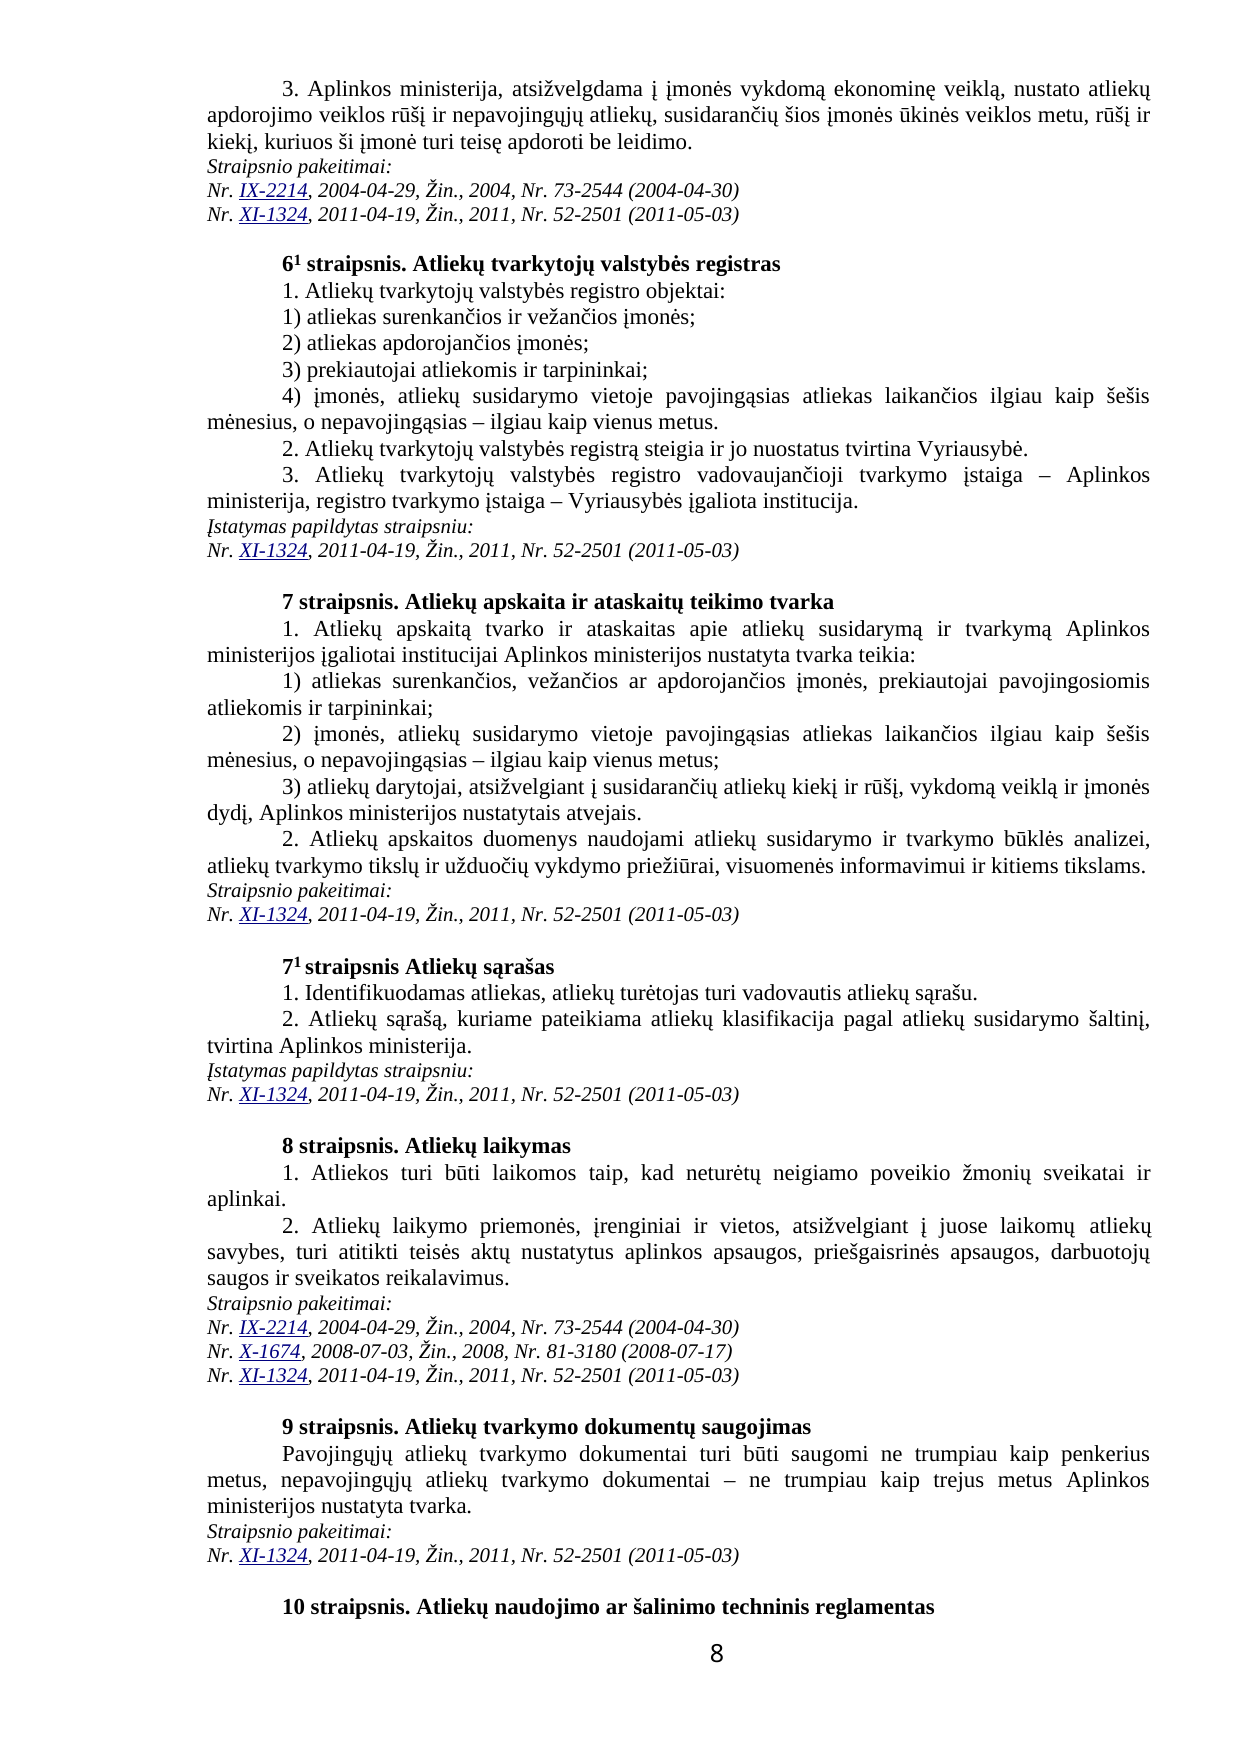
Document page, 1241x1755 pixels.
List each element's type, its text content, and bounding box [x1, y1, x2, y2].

text Įstatymas papildytas straipsniu: [207, 514, 1152, 538]
text 1. Identifikuodamas atliekas, atliekų turėtojas turi vadovautis atliekų sąrašu. [207, 979, 1152, 1005]
text 4) įmonės, atliekų susidarymo vietoje pavojingąsias atliekas laikančios ilgiau kaip šešis mėnesius, o nepavojingąsias – ilgiau kaip vienus metus. [207, 382, 1152, 435]
text 10 straipsnis. Atliekų naudojimo ar šalinimo techninis reglamentas [207, 1593, 1152, 1619]
text Straipsnio pakeitimai: [207, 154, 1152, 178]
text 61 straipsnis. Atliekų tvarkytojų valstybės registras [207, 250, 1152, 277]
text 2. Atliekų tvarkytojų valstybės registrą steigia ir jo nuostatus tvirtina Vyriausybė. [207, 435, 1152, 461]
text 2. Atliekų sąrašą, kuriame pateikiama atliekų klasifikacija pagal atliekų susidarymo šaltinį, tvirtina Aplinkos ministerija. [207, 1005, 1152, 1058]
text 3. Aplinkos ministerija, atsižvelgdama į įmonės vykdomą ekonominę veiklą, nustato atliekų apdorojimo veiklos rūšį ir nepavojingųjų atliekų, susidarančių šios įmonės ūkinės veiklos metu, rūšį ir kiekį, kuriuos ši įmonė turi teisę apdoroti be leidimo. [207, 75, 1152, 154]
text Nr. IX-2214, 2004-04-29, Žin., 2004, Nr. 73-2544 (2004-04-30) [207, 1315, 1152, 1339]
text Nr. XI-1324, 2011-04-19, Žin., 2011, Nr. 52-2501 (2011-05-03) [207, 1082, 1152, 1106]
text Straipsnio pakeitimai: [207, 1291, 1152, 1315]
text Nr. XI-1324, 2011-04-19, Žin., 2011, Nr. 52-2501 (2011-05-03) [207, 1543, 1152, 1567]
text 1. Atliekų apskaitą tvarko ir ataskaitas apie atliekų susidarymą ir tvarkymą Aplinkos ministerijos įgaliotai institucijai Aplinkos ministerijos nustatyta tvarka teikia: [207, 615, 1152, 667]
text 2. Atliekų laikymo priemonės, įrenginiai ir vietos, atsižvelgiant į juose laikomų atliekų savybes, turi atitikti teisės aktų nustatytus aplinkos apsaugos, priešgaisrinės apsaugos, darbuotojų saugos ir sveikatos reikalavimus. [207, 1212, 1152, 1291]
text Nr. XI-1324, 2011-04-19, Žin., 2011, Nr. 52-2501 (2011-05-03) [207, 202, 1152, 226]
text 1) atliekas surenkančios ir vežančios įmonės; [207, 303, 1152, 329]
text Nr. X-1674, 2008-07-03, Žin., 2008, Nr. 81-3180 (2008-07-17) [207, 1339, 1152, 1363]
text 3) atliekų darytojai, atsižvelgiant į susidarančių atliekų kiekį ir rūšį, vykdomą veiklą ir įmonės dydį, Aplinkos ministerijos nustatytais atvejais. [207, 773, 1152, 826]
text 8 straipsnis. Atliekų laikymas [207, 1133, 1152, 1159]
text Nr. XI-1324, 2011-04-19, Žin., 2011, Nr. 52-2501 (2011-05-03) [207, 902, 1152, 926]
text 1. Atliekų tvarkytojų valstybės registro objektai: [207, 277, 1152, 303]
text 3. Atliekų tvarkytojų valstybės registro vadovaujančioji tvarkymo įstaiga – Aplinkos ministerija, registro tvarkymo įstaiga – Vyriausybės įgaliota institucija. [207, 461, 1152, 514]
text 9 straipsnis. Atliekų tvarkymo dokumentų saugojimas [207, 1413, 1152, 1440]
text Straipsnio pakeitimai: [207, 878, 1152, 902]
text Nr. XI-1324, 2011-04-19, Žin., 2011, Nr. 52-2501 (2011-05-03) [207, 1363, 1152, 1387]
text 1) atliekas surenkančios, vežančios ar apdorojančios įmonės, prekiautojai pavojingosiomis atliekomis ir tarpininkai; [207, 667, 1152, 720]
text 2) atliekas apdorojančios įmonės; [207, 329, 1152, 356]
text 2) įmonės, atliekų susidarymo vietoje pavojingąsias atliekas laikančios ilgiau kaip šešis mėnesius, o nepavojingąsias – ilgiau kaip vienus metus; [207, 720, 1152, 773]
text 7 straipsnis. Atliekų apskaita ir ataskaitų teikimo tvarka [207, 588, 1152, 615]
text Nr. XI-1324, 2011-04-19, Žin., 2011, Nr. 52-2501 (2011-05-03) [207, 538, 1152, 562]
text 1. Atliekos turi būti laikomos taip, kad neturėtų neigiamo poveikio žmonių sveikatai ir aplinkai. [207, 1159, 1152, 1212]
text Pavojingųjų atliekų tvarkymo dokumentai turi būti saugomi ne trumpiau kaip penkerius metus, nepavojingųjų atliekų tvarkymo dokumentai – ne trumpiau kaip trejus metus Aplinkos ministerijos nustatyta tvarka. [207, 1440, 1152, 1519]
text Įstatymas papildytas straipsniu: [207, 1058, 1152, 1082]
text 2. Atliekų apskaitos duomenys naudojami atliekų susidarymo ir tvarkymo būklės analizei, atliekų tvarkymo tikslų ir užduočių vykdymo priežiūrai, visuomenės informavimui ir kitiems tikslams. [207, 826, 1152, 878]
text 71 straipsnis Atliekų sąrašas [207, 953, 1152, 979]
text 3) prekiautojai atliekomis ir tarpininkai; [207, 356, 1152, 382]
text Straipsnio pakeitimai: [207, 1519, 1152, 1543]
text Nr. IX-2214, 2004-04-29, Žin., 2004, Nr. 73-2544 (2004-04-30) [207, 178, 1152, 202]
